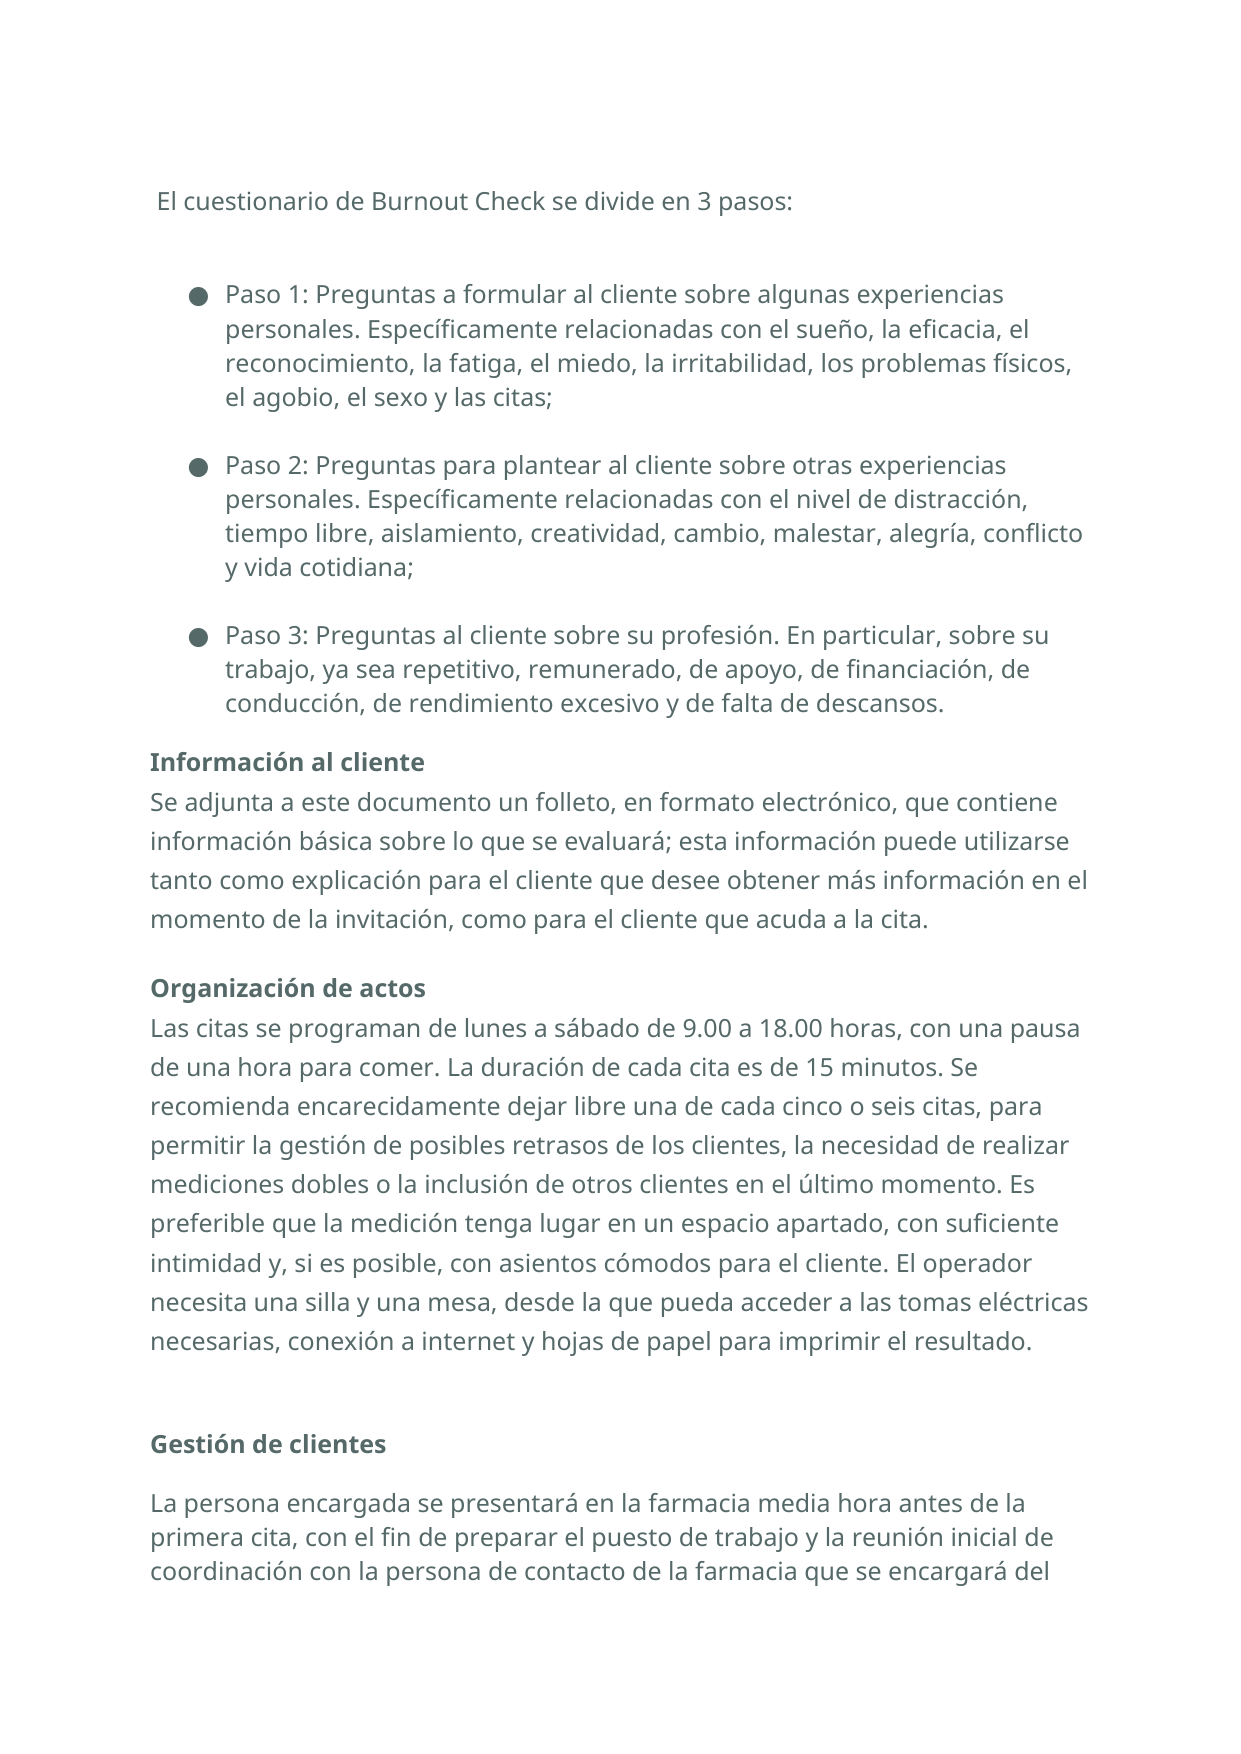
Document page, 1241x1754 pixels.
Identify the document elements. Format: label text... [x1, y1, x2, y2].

list Paso 3: Preguntas al cliente sobre su profesión. En particular, sobre su trabajo, ya sea repetitivo, remunerado, de apoyo, de financiación, de conducción, de rendimiento excesivo y de falta de descansos. [187, 618, 1090, 720]
list Paso 1: Preguntas a formular al cliente sobre algunas experiencias personales. Específicamente relacionadas con el sueño, la eficacia, el reconocimiento, la fatiga, el miedo, la irritabilidad, los problemas físicos, el agobio, el sexo y las citas; [187, 277, 1090, 447]
text Las citas se programan de lunes a sábado de 9.00 a 18.00 horas, con una pausa de una hora para comer. La duración de cada cita es de 15 minutos. Se recomienda encarecidamente dejar libre una de cada cinco o seis citas, para permitir la gestión de posibles retrasos de los clientes, la necesidad de realizar mediciones dobles o la inclusión de otros clientes en el último momento. Es preferible que la medición tenga lugar en un espacio apartado, con suficiente intimidad y, si es posible, con asientos cómodos para el cliente. El operador necesita una silla y una mesa, desde la que pueda acceder a las tomas eléctricas necesarias, conexión a internet y hojas de papel para imprimir el resultado. [150, 1010, 1090, 1358]
text Información al cliente [150, 745, 1090, 779]
text Gestión de clientes [150, 1427, 1090, 1461]
text Se adjunta a este documento un folleto, en formato electrónico, que contiene información básica sobre lo que se evaluará; esta información puede utilizarse tanto como explicación para el cliente que desee obtener más información en el momento de la invitación, como para el cliente que acuda a la cita. [150, 784, 1090, 936]
text La persona encargada se presentará en la farmacia media hora antes de la primera cita, con el fin de preparar el puesto de trabajo y la reunión inicial de coordinación con la persona de contacto de la farmacia que se encargará del [150, 1486, 1090, 1588]
list Paso 2: Preguntas para plantear al cliente sobre otras experiencias personales. Específicamente relacionadas con el nivel de distracción, tiempo libre, aislamiento, creatividad, cambio, malestar, alegría, conflicto y vida cotidiana; [187, 447, 1090, 618]
text El cuestionario de Burnout Check se divide en 3 pasos: [150, 150, 1090, 252]
text Organización de actos [150, 971, 1090, 1005]
